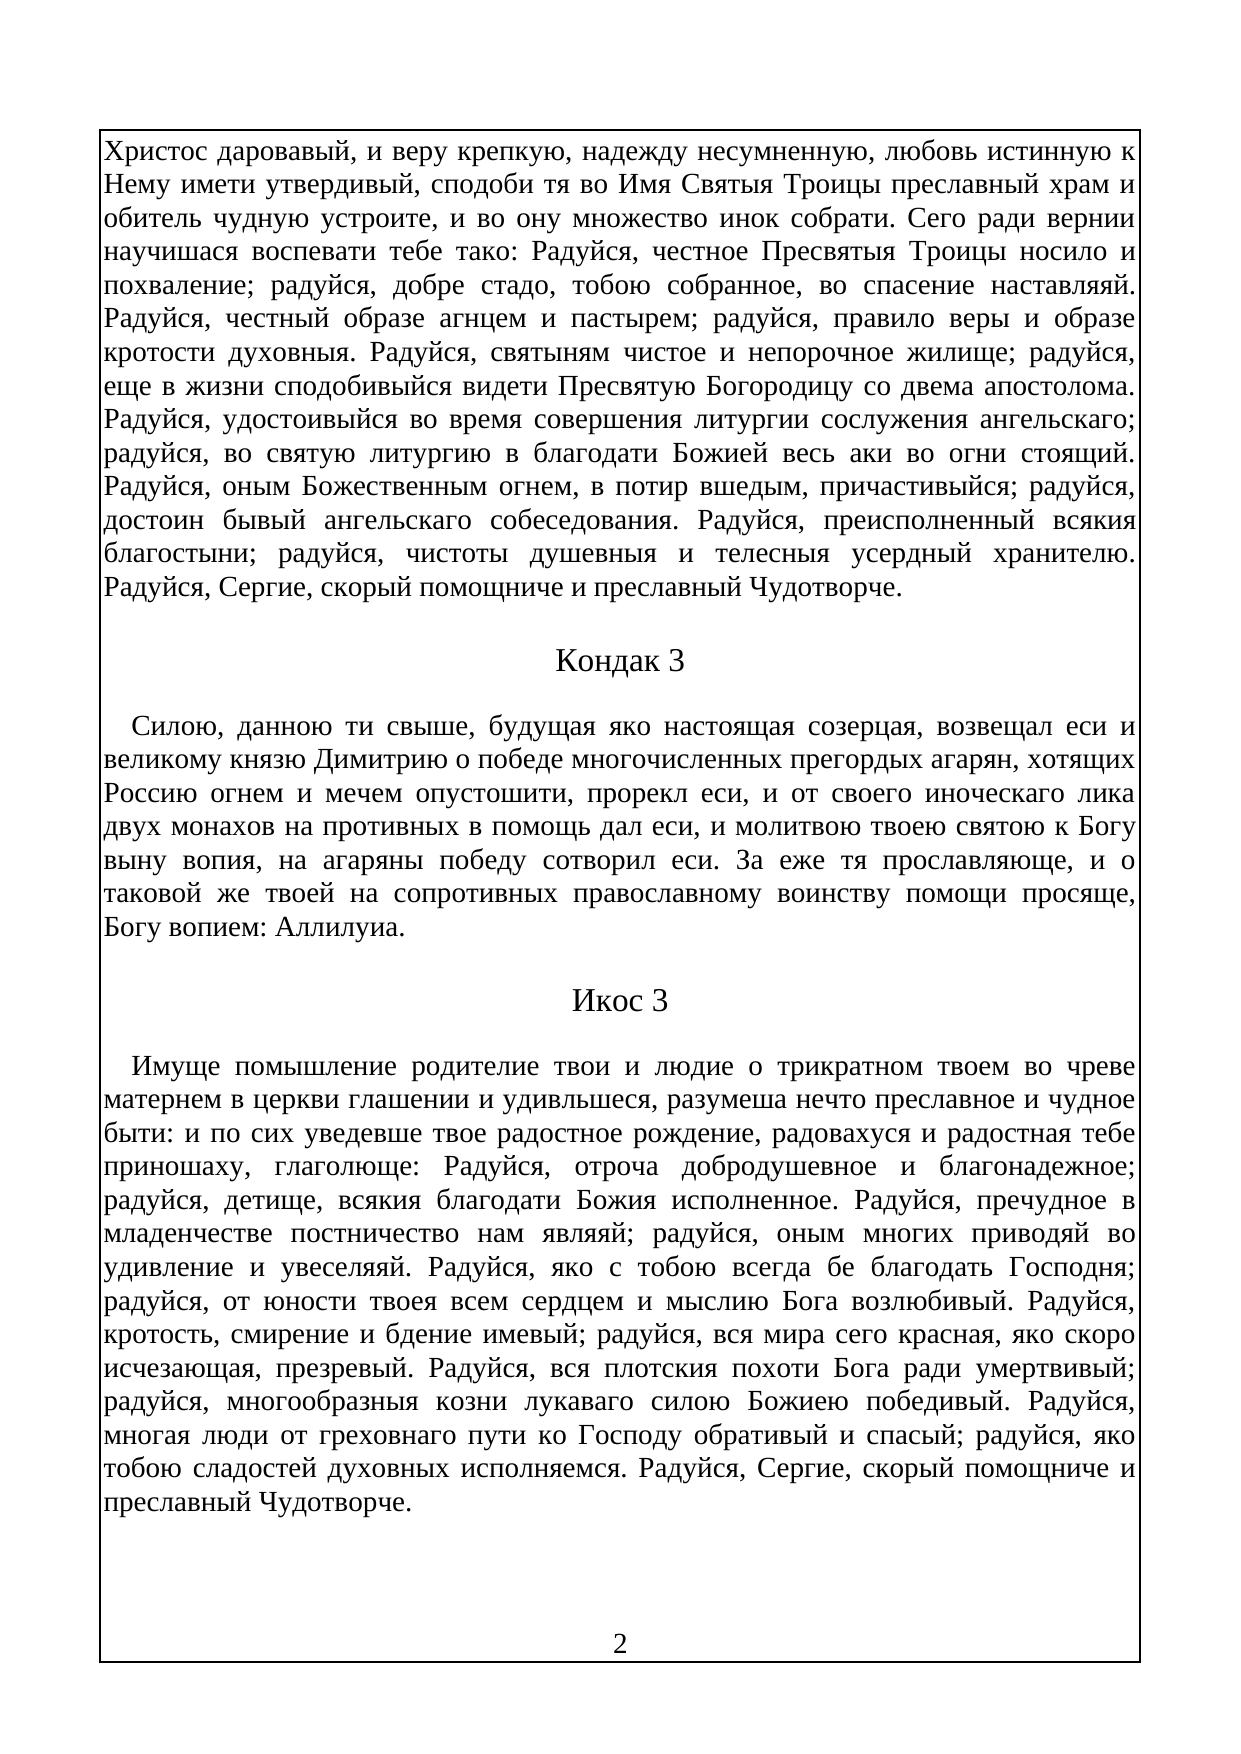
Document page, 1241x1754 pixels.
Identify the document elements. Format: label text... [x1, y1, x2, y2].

text Христос даровавый, и веру крепкую, надежду несумненную, любовь истинную к Нему имети утвердивый, сподоби тя во Имя Святыя Троицы преславный храм и обитель чудную устроите, и во ону множество инок собрати. Сего ради вернии научишася воспевати тебе тако: Радуйся, честное Пресвятыя Троицы носило и похваление; радуйся, добре стадо, тобою собранное, во спасение наставляяй. Радуйся, честный образе агнцем и пастырем; радуйся, правило веры и образе кротости духовныя. Радуйся, святыням чистое и непорочное жилище; радуйся, еще в жизни сподобивыйся видети Пресвятую Богородицу со двема апостолома. Радуйся, удостоивыйся во время совершения литургии сослужения ангельскаго; радуйся, во святую литургию в благодати Божией весь аки во огни стоящий. Радуйся, оным Божественным огнем, в потир вшедым, причастивыйся; радуйся, достоин бывый ангельскаго собеседования. Радуйся, преисполненный всякия благостыни; радуйся, чистоты душевныя и телесныя усердный хранителю. Радуйся, Сергие, скорый помощниче и преславный Чудотворче. [103, 133, 1137, 602]
subtitle Икос 3 [103, 980, 1137, 1018]
subtitle Кондак 3 [103, 640, 1137, 678]
text Силою, данною ти свыше, будущая яко настоящая созерцая, возвещал еси и великому князю Димитрию о победе многочисленных прегордых агарян, хотящих Россию огнем и мечем опустошити, прорекл еси, и от своего иноческаго лика двух монахов на противных в помощь дал еси, и молитвою твоею святою к Богу выну вопия, на агаряны победу сотворил еси. За еже тя прославляюще, и о таковой же твоей на сопротивных православному воинству помощи просяще, Богу вопием: Аллилуиа. [103, 708, 1137, 943]
text Имуще помышление родителие твои и людие о трикратном твоем во чреве матернем в церкви глашении и удивльшеся, разумеша нечто преславное и чудное быти: и по сих уведевше твое радостное рождение, радовахуся и радостная тебе приношаху, глаголюще: Радуйся, отроча добродушевное и благонадежное; радуйся, детище, всякия благодати Божия исполненное. Радуйся, пречудное в младенчестве постничество нам являяй; радуйся, оным многих приводяй во удивление и увеселяяй. Радуйся, яко с тобою всегда бе благодать Господня; радуйся, от юности твоея всем сердцем и мыслию Бога возлюбивый. Радуйся, кротость, смирение и бдение имевый; радуйся, вся мира сего красная, яко скоро исчезающая, презревый. Радуйся, вся плотския похоти Бога ради умертвивый; радуйся, многообразныя козни лукаваго силою Божиею победивый. Радуйся, многая люди от греховнаго пути ко Господу обративый и спасый; радуйся, яко тобою сладостей духовных исполняемся. Радуйся, Сергие, скорый помощниче и преславный Чудотворче. [103, 1048, 1137, 1517]
